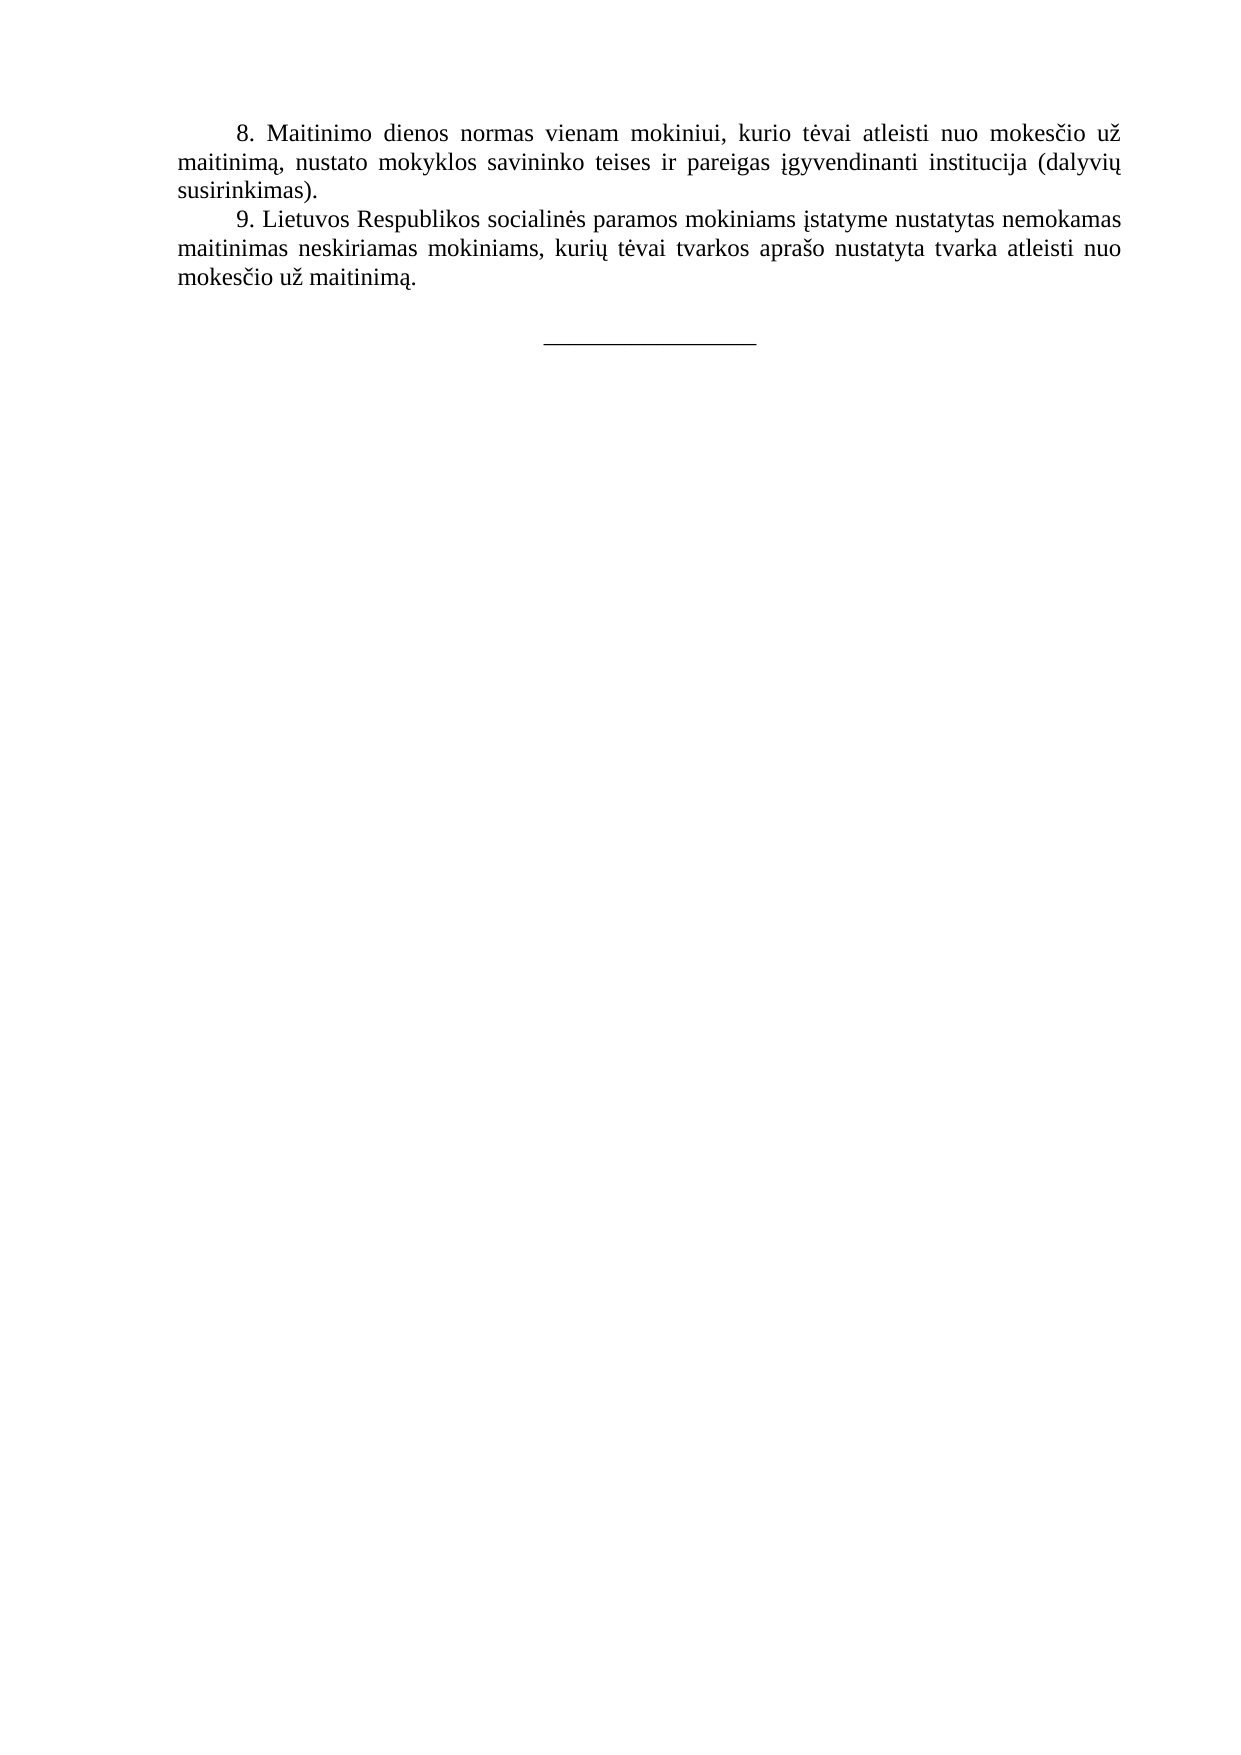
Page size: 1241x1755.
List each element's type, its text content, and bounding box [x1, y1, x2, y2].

text _________________ [177, 319, 1122, 348]
text 9. Lietuvos Respublikos socialinės paramos mokiniams įstatyme nustatytas nemokamas maitinimas neskiriamas mokiniams, kurių tėvai tvarkos aprašo nustatyta tvarka atleisti nuo mokesčio už maitinimą. [177, 204, 1122, 291]
text 8. Maitinimo dienos normas vienam mokiniui, kurio tėvai atleisti nuo mokesčio už maitinimą, nustato mokyklos savininko teises ir pareigas įgyvendinanti institucija (dalyvių susirinkimas). [177, 118, 1122, 204]
